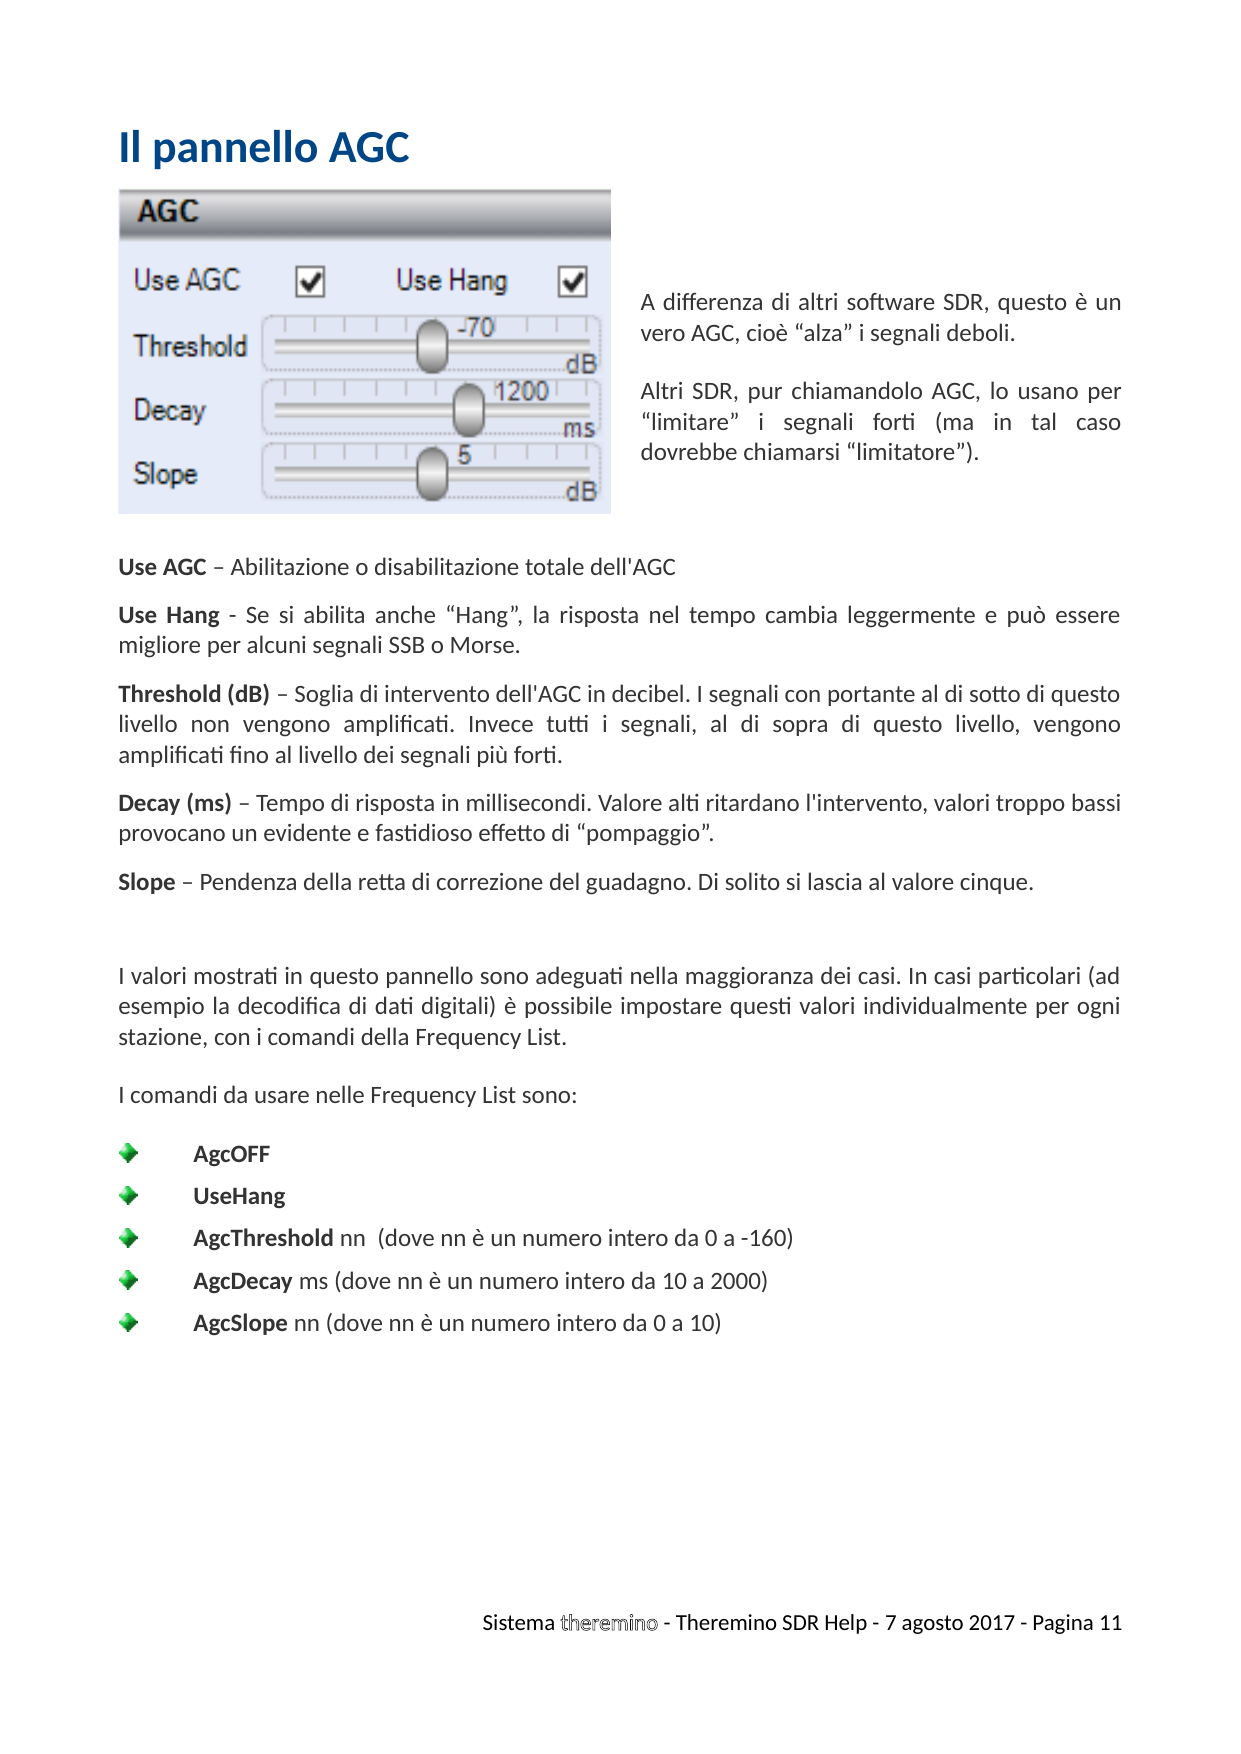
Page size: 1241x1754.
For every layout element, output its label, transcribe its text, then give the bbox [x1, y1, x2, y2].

picture [118, 188, 611, 514]
text Decay (ms) – Tempo di risposta in millisecondi. Valore alti ritardano l'intervento, valori troppo bassi provocano un evidente e fastidioso effetto di “pompaggio”. [118, 787, 1122, 848]
list AgcThreshold nn (dove nn è un numero intero da 0 a -160) [118, 1222, 1122, 1253]
picture [119, 1143, 138, 1163]
subtitle Il pannello AGC [118, 118, 1122, 174]
list AgcDecay ms (dove nn è un numero intero da 10 a 2000) [118, 1265, 1122, 1295]
text Slope – Pendenza della retta di correzione del guadagno. Di solito si lascia al valore cinque. [118, 866, 1122, 896]
text Altri SDR, pur chiamandolo AGC, lo usano per “limitare” i segnali forti (ma in tal caso dovrebbe chiamarsi “limitatore”). [611, 375, 1122, 467]
text Use Hang - Se si abilita anche “Hang”, la risposta nel tempo cambia leggermente e può essere migliore per alcuni segnali SSB o Morse. [118, 599, 1122, 660]
text Threshold (dB) – Soglia di intervento dell'AGC in decibel. I segnali con portante al di sotto di questo livello non vengono amplificati. Invece tutti i segnali, al di sopra di questo livello, vengono amplificati fino al livello dei segnali più forti. [118, 678, 1122, 769]
picture [119, 1186, 138, 1205]
picture [119, 1270, 138, 1290]
text Use AGC – Abilitazione o disabilitazione totale dell'AGC [118, 551, 1122, 581]
text A differenza di altri software SDR, questo è un vero AGC, cioè “alza” i segnali deboli. [611, 286, 1122, 347]
list UseHang [118, 1180, 1122, 1211]
picture [119, 1313, 138, 1332]
list AgcSlope nn (dove nn è un numero intero da 0 a 10) [118, 1307, 1122, 1338]
text I comandi da usare nelle Frequency List sono: [118, 1079, 1122, 1138]
list AgcOFF [118, 1138, 1122, 1168]
text I valori mostrati in questo pannello sono adeguati nella maggioranza dei casi. In casi particolari (ad esempio la decodifica di dati digitali) è possibile impostare questi valori individualmente per ogni stazione, con i comandi della Frequency List. [118, 960, 1122, 1051]
picture [119, 1228, 138, 1248]
